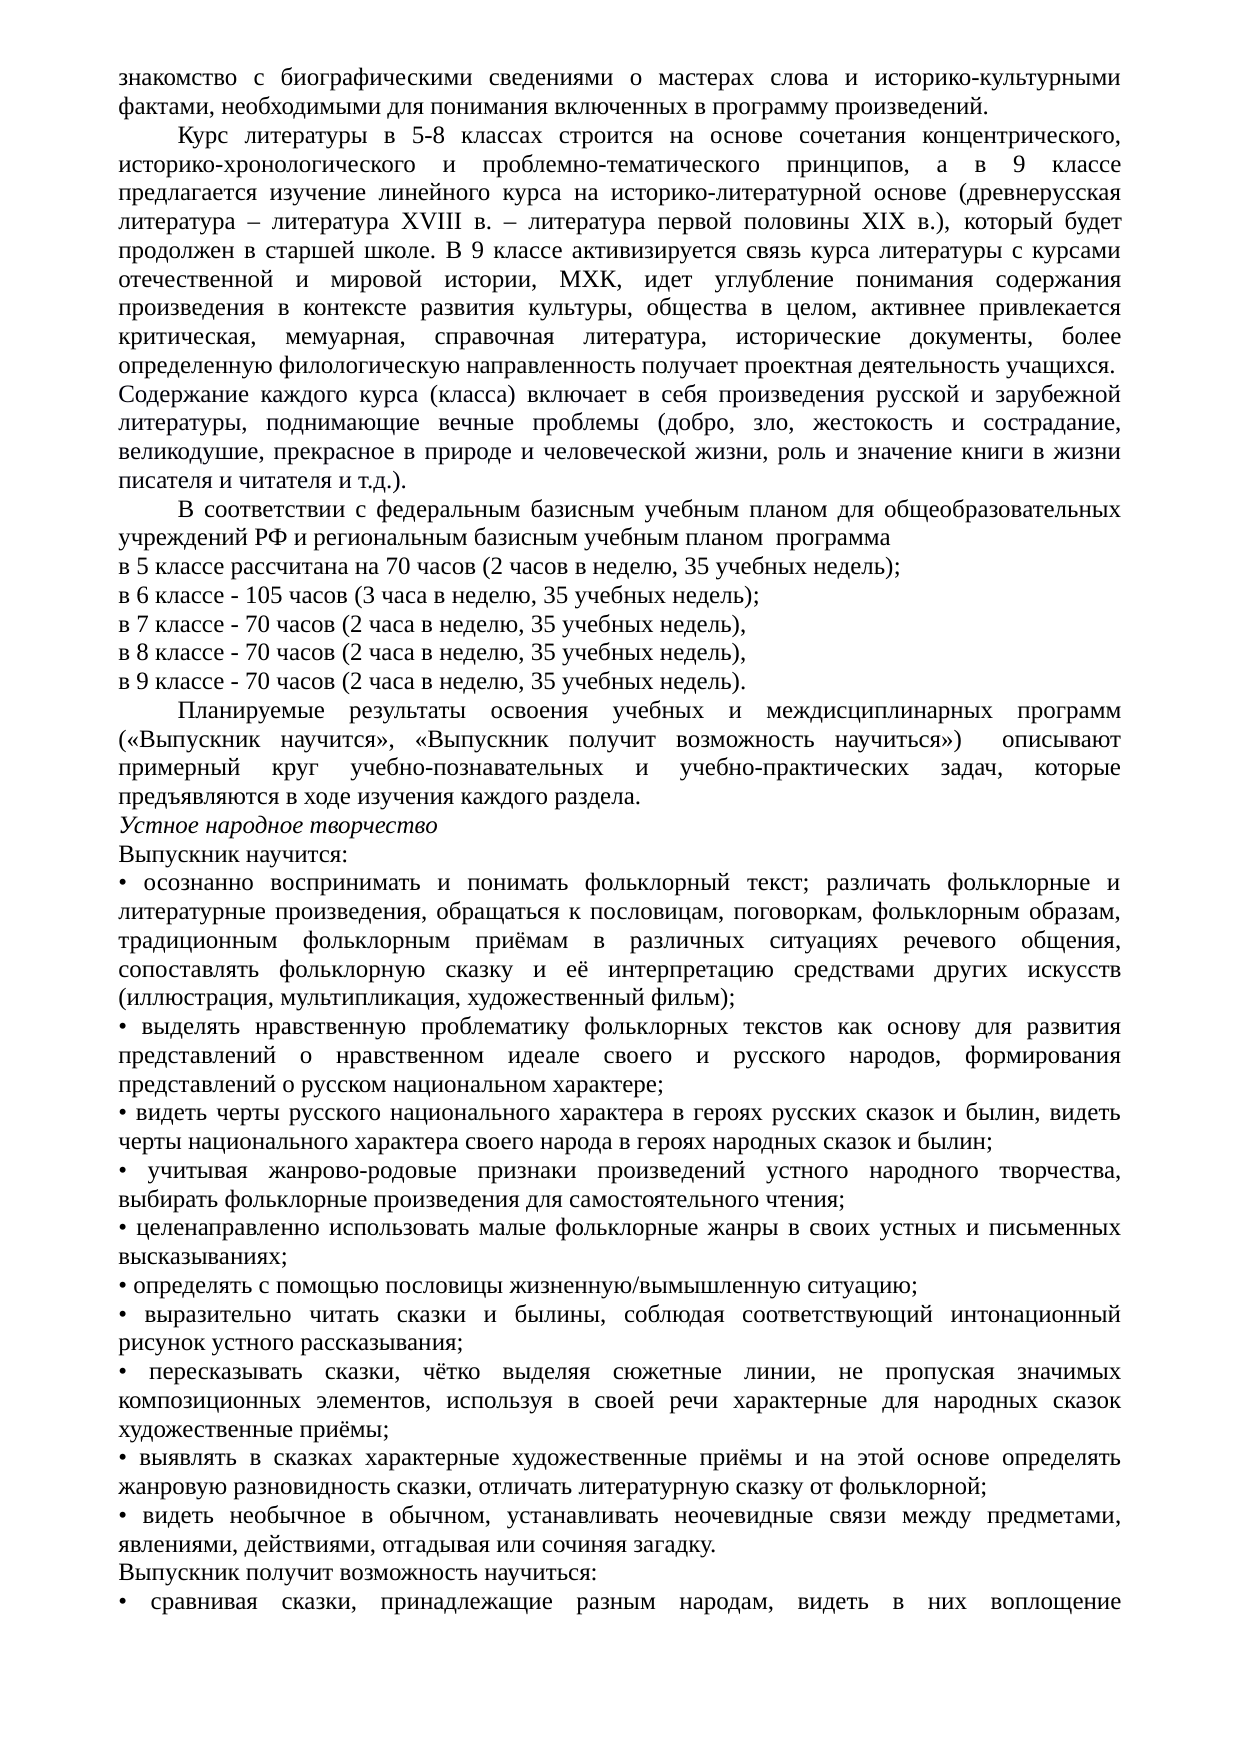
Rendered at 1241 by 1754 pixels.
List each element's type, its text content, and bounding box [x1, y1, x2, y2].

text Выпускник научится: [118, 839, 1122, 867]
text • выразительно читать сказки и былины, соблюдая соответствующий интонационный рисунок устного рассказывания; [118, 1299, 1122, 1356]
text Выпускник получит возможность научиться: [118, 1557, 1122, 1586]
text Планируемые результаты освоения учебных и междисциплинарных программ («Выпускник научится», «Выпускник получит возможность научиться») описывают примерный круг учебно-познавательных и учебно-практических задач, которые предъявляются в ходе изучения каждого раздела. [118, 695, 1122, 810]
text • выявлять в сказках характерные художественные приёмы и на этой основе определять жанровую разновидность сказки, отличать литературную сказку от фольклорной; [118, 1442, 1122, 1500]
text в 8 классе - 70 часов (2 часа в неделю, 35 учебных недель), [118, 637, 1122, 666]
text • видеть необычное в обычном, устанавливать неочевидные связи между предметами, явлениями, действиями, отгадывая или сочиняя загадку. [118, 1500, 1122, 1557]
text • пересказывать сказки, чётко выделяя сюжетные линии, не пропуская значимых композиционных элементов, используя в своей речи характерные для народных сказок художественные приёмы; [118, 1356, 1122, 1442]
text • выделять нравственную проблематику фольклорных текстов как основу для развития представлений о нравственном идеале своего и русского народов, формирования представлений о русском национальном характере; [118, 1011, 1122, 1097]
text • осознанно воспринимать и понимать фольклорный текст; различать фольклорные и литературные произведения, обращаться к пословицам, поговоркам, фольклорным образам, традиционным фольклорным приёмам в различных ситуациях речевого общения, сопоставлять фольклорную сказку и её интерпретацию средствами других искусств (иллюстрация, мультипликация, художественный фильм); [118, 867, 1122, 1011]
text Устное народное творчество [118, 810, 1122, 839]
text • сравнивая сказки, принадлежащие разным народам, видеть в них воплощение [118, 1586, 1122, 1615]
text • целенаправленно использовать малые фольклорные жанры в своих устных и письменных высказываниях; [118, 1212, 1122, 1270]
text знакомство с биографическими сведениями о мастерах слова и историко-культурными фактами, необходимыми для понимания включенных в программу произведений. [118, 62, 1122, 120]
text в 9 классе - 70 часов (2 часа в неделю, 35 учебных недель). [118, 666, 1122, 695]
text • учитывая жанрово-родовые признаки произведений устного народного творчества, выбирать фольклорные произведения для самостоятельного чтения; [118, 1155, 1122, 1212]
text • определять с помощью пословицы жизненную/вымышленную ситуацию; [118, 1270, 1122, 1299]
text В соответствии с федеральным базисным учебным планом для общеобразовательных учреждений РФ и региональным базисным учебным планом программа [118, 494, 1122, 551]
text Содержание каждого курса (класса) включает в себя произведения русской и зарубежной литературы, поднимающие вечные проблемы (добро, зло, жестокость и сострадание, великодушие, прекрасное в природе и человеческой жизни, роль и значение книги в жизни писателя и читателя и т.д.). [118, 379, 1122, 494]
text Курс литературы в 5-8 классах строится на основе сочетания концентрического, историко-хронологического и проблемно-тематического принципов, а в 9 классе предлагается изучение линейного курса на историко-литературной основе (древнерусская литература – литература XVIII в. – литература первой половины XIX в.), который будет продолжен в старшей школе. В 9 классе активизируется связь курса литературы с курсами отечественной и мировой истории, МХК, идет углубление понимания содержания произведения в контексте развития культуры, общества в целом, активнее привлекается критическая, мемуарная, справочная литература, исторические документы, более определенную филологическую направленность получает проектная деятельность учащихся. [118, 120, 1122, 379]
text в 7 классе - 70 часов (2 часа в неделю, 35 учебных недель), [118, 609, 1122, 637]
text • видеть черты русского национального характера в героях русских сказок и былин, видеть черты национального характера своего народа в героях народных сказок и былин; [118, 1097, 1122, 1155]
text в 6 классе - 105 часов (3 часа в неделю, 35 учебных недель); [118, 580, 1122, 609]
text в 5 классе рассчитана на 70 часов (2 часов в неделю, 35 учебных недель); [118, 551, 1122, 580]
